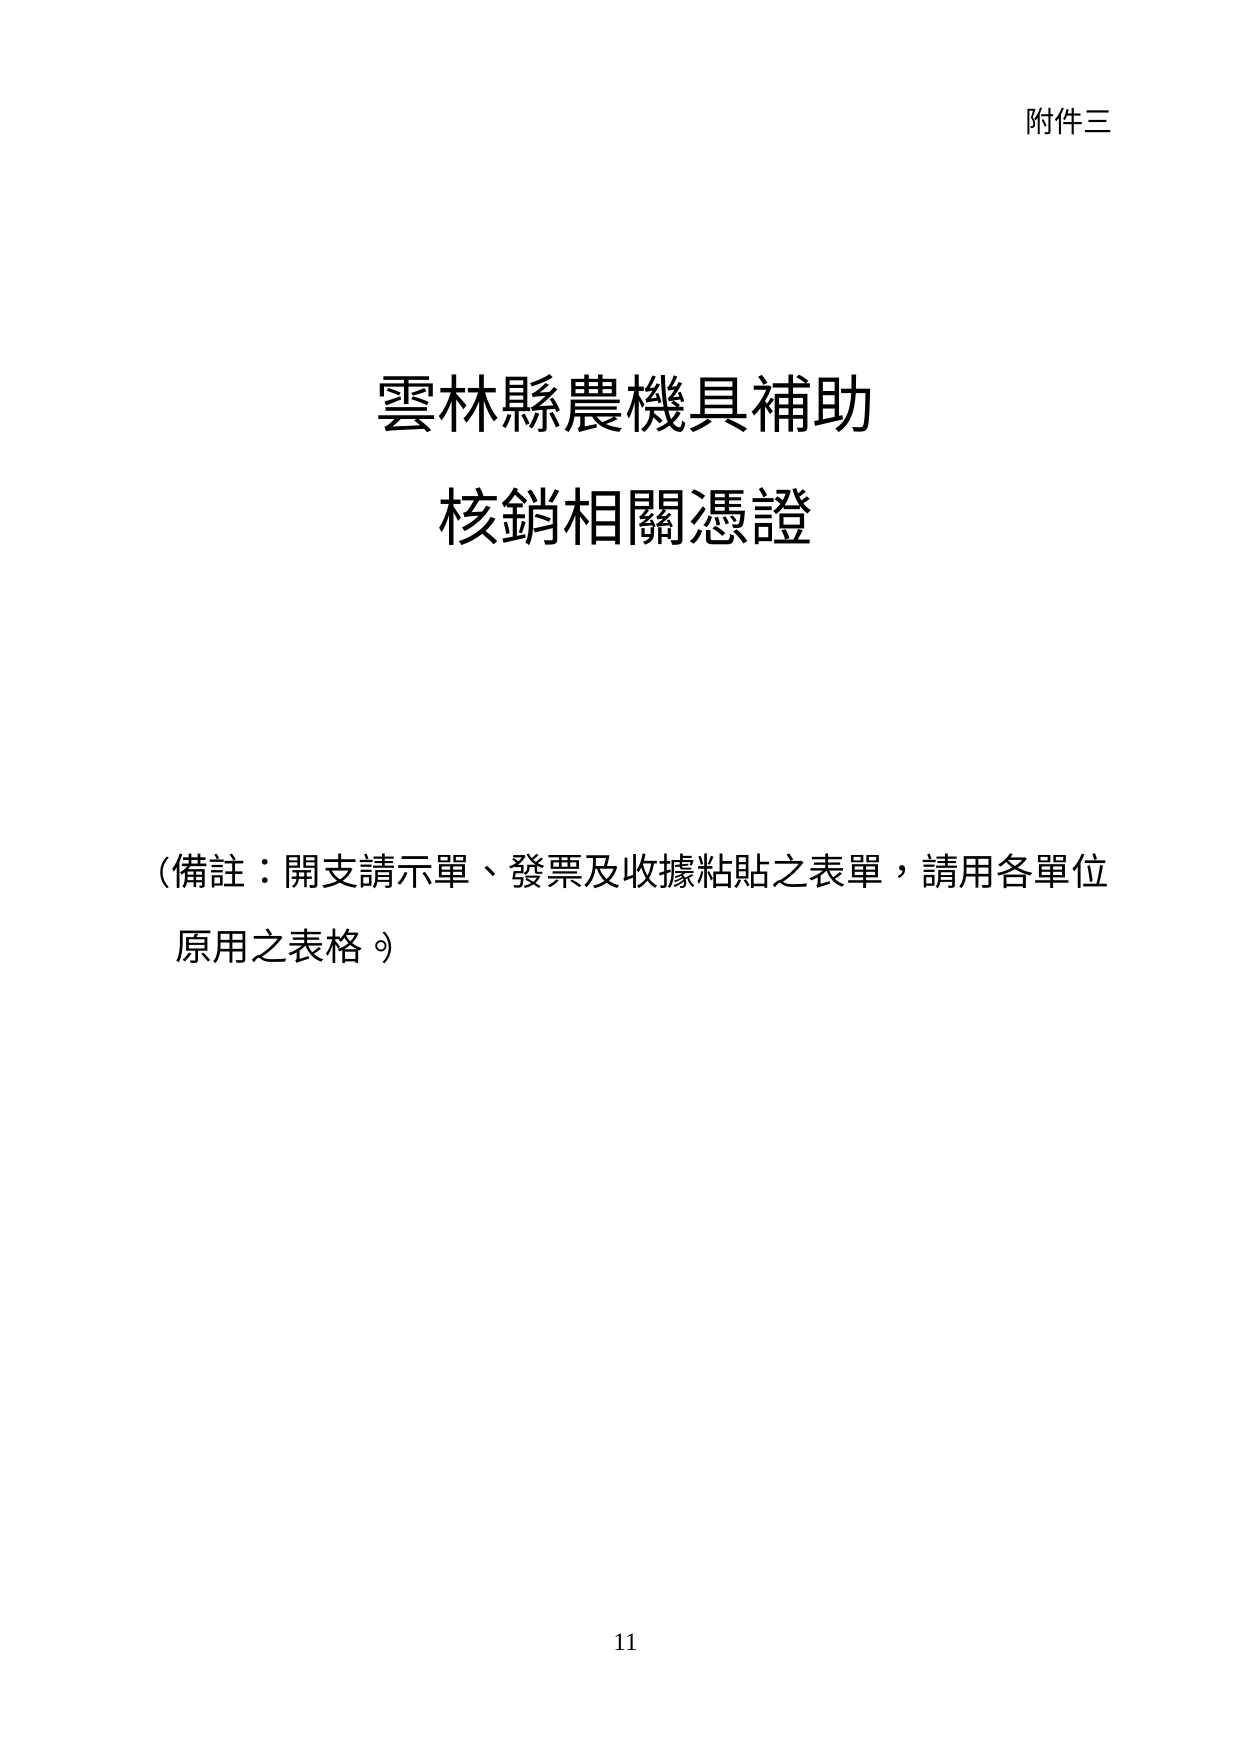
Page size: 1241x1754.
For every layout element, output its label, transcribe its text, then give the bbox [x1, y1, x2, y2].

text 附件三 [138, 82, 1113, 157]
text 雲林縣農機具補助 [138, 344, 1113, 457]
text （備註：開支請示單、發票及收據粘貼之表單，請用各單位原用之表格。） [138, 832, 1113, 982]
text 核銷相關憑證 [138, 457, 1113, 569]
